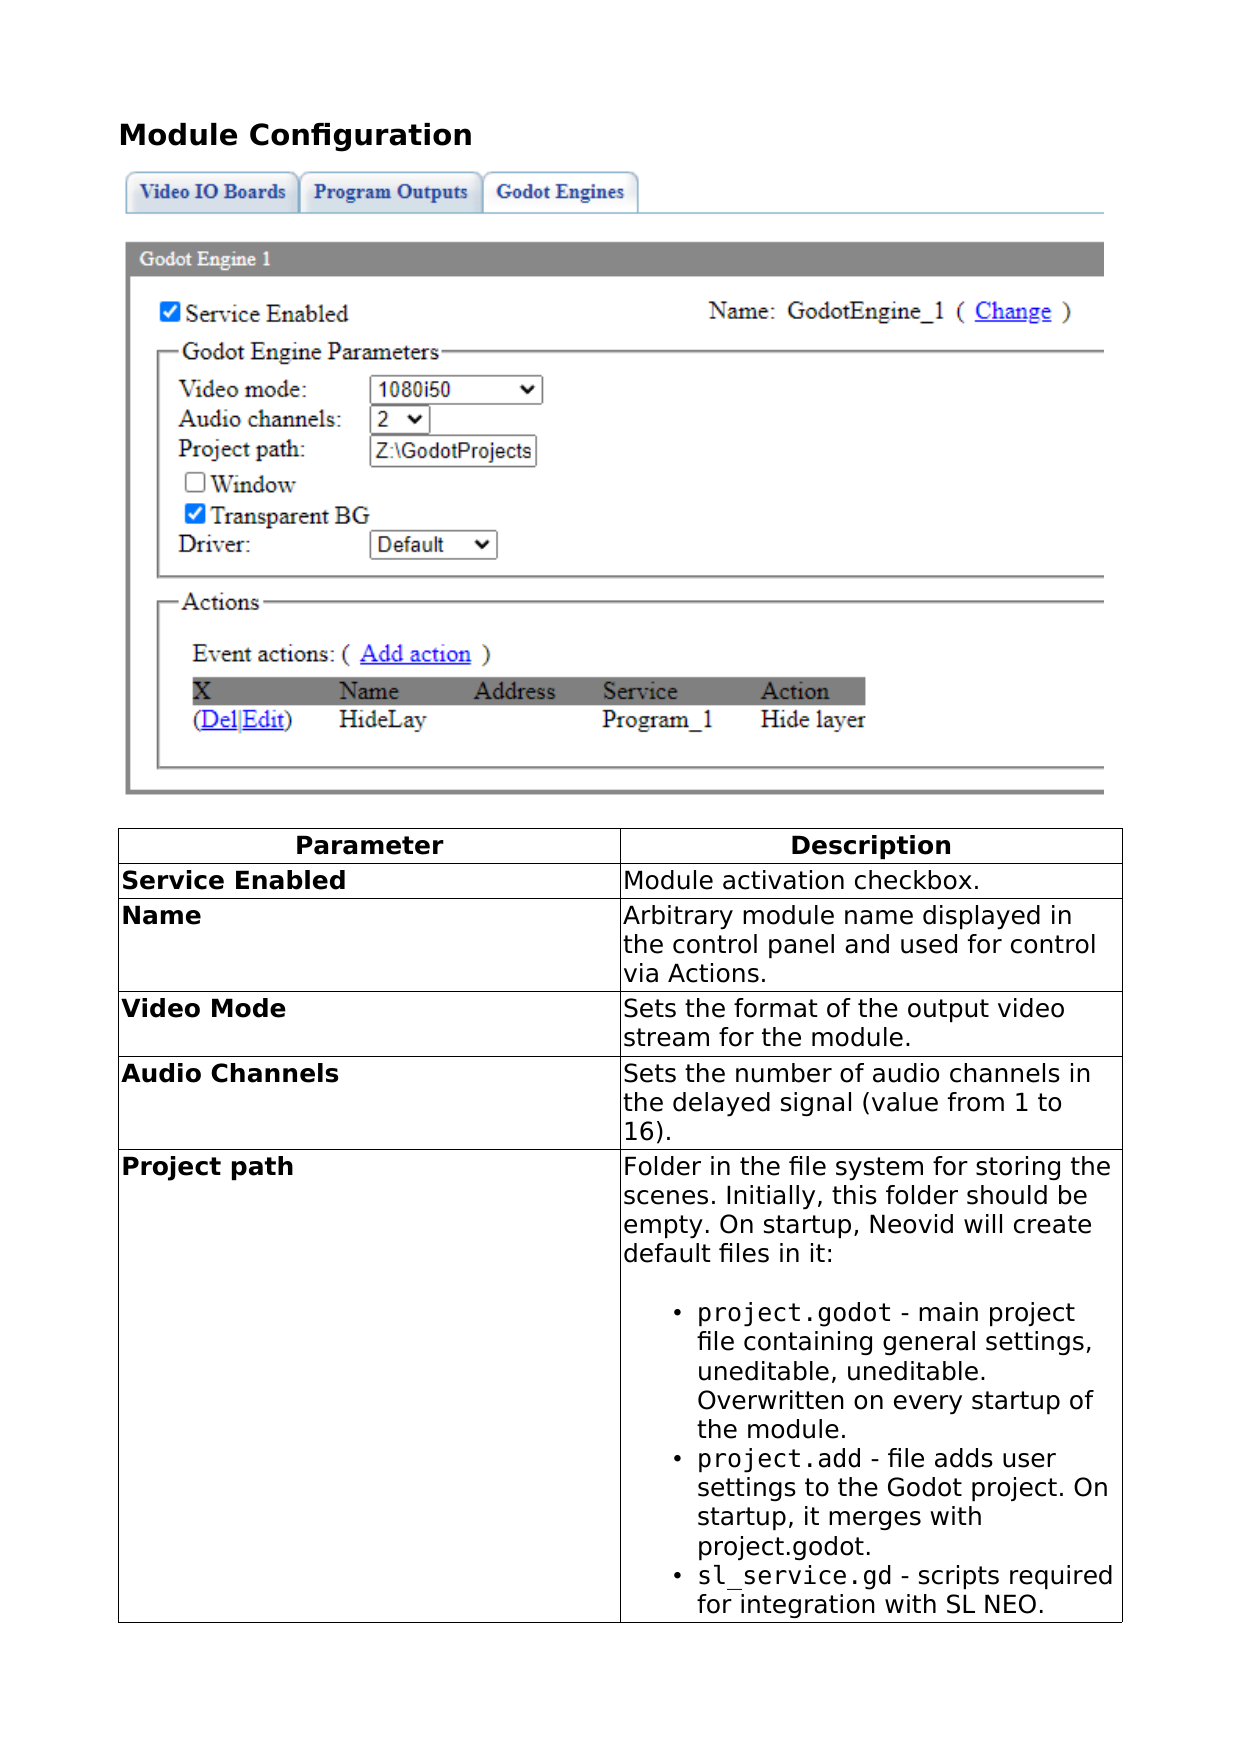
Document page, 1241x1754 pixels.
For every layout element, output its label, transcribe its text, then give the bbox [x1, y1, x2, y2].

table_header Parameter [119, 829, 620, 863]
table_cell Video Mode [119, 992, 620, 1056]
table_cell Sets the format of the output video stream for the module. [621, 992, 1122, 1056]
table_header Description [621, 829, 1122, 863]
table_cell Module activation checkbox. [621, 864, 1122, 898]
picture [118, 164, 1104, 801]
table_cell Folder in the file system for storing the scenes. Initially, this folder should be empty. On startup, Neovid will create default files in it: project.godot - main project file containing general settings, uneditable, uneditable. Overwritten on every startup of the module. project.add - file adds user settings to the Godot project. On startup, it merges with project.godot. sl_service.gd - scripts required for integration with SL NEO. sl_service.tscn - main scene (empty, with some parameters) that will be initially loaded into the engine. You can then add custom scenes and other resources to this folder. Projects do not necessarily need to be packed into a Resource Pack, but using a Resource Pack simplifies catalogization and project management. [621, 1150, 1122, 1622]
table_cell Project path [119, 1150, 620, 1622]
subtitle Module Configuration [118, 118, 1122, 152]
table_cell Sets the number of audio channels in the delayed signal (value from 1 to 16). [621, 1057, 1122, 1149]
table_cell Audio Channels [119, 1057, 620, 1149]
table_cell Service Enabled [119, 864, 620, 898]
table_cell Name [119, 899, 620, 991]
table_cell Arbitrary module name displayed in the control panel and used for control via Actions. [621, 899, 1122, 991]
